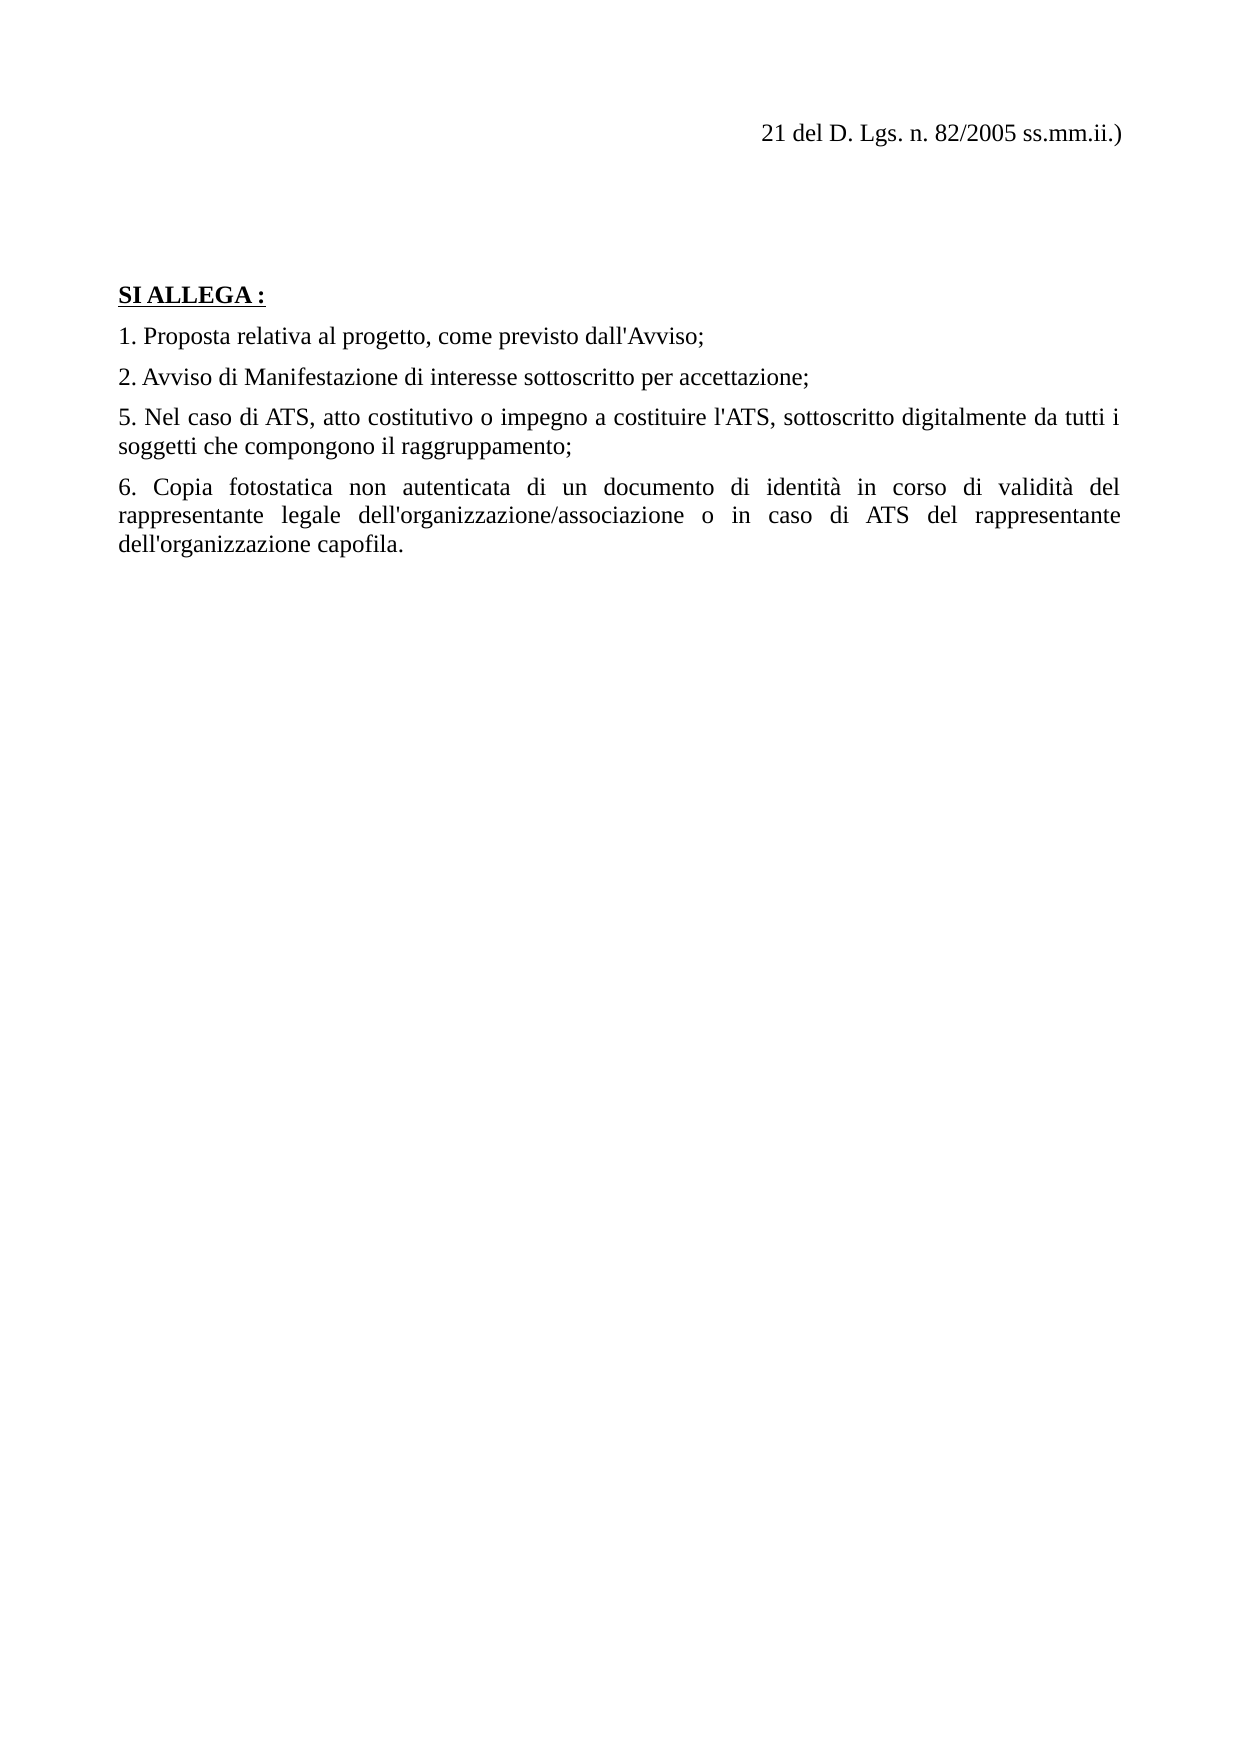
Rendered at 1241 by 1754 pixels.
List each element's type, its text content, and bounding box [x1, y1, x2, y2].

text 21 del D. Lgs. n. 82/2005 ss.mm.ii.) [118, 118, 1122, 147]
text 6. Copia fotostatica non autenticata di un documento di identità in corso di validità del rappresentante legale dell'organizzazione/associazione o in caso di ATS del rappresentante dell'organizzazione capofila. [118, 472, 1122, 558]
text 2. Avviso di Manifestazione di interesse sottoscritto per accettazione; [118, 362, 1122, 391]
text 1. Proposta relativa al progetto, come previsto dall'Avviso; [118, 321, 1122, 350]
text 5. Nel caso di ATS, atto costitutivo o impegno a costituire l'ATS, sottoscritto digitalmente da tutti i soggetti che compongono il raggruppamento; [118, 402, 1122, 460]
text SI ALLEGA : [118, 281, 1122, 309]
